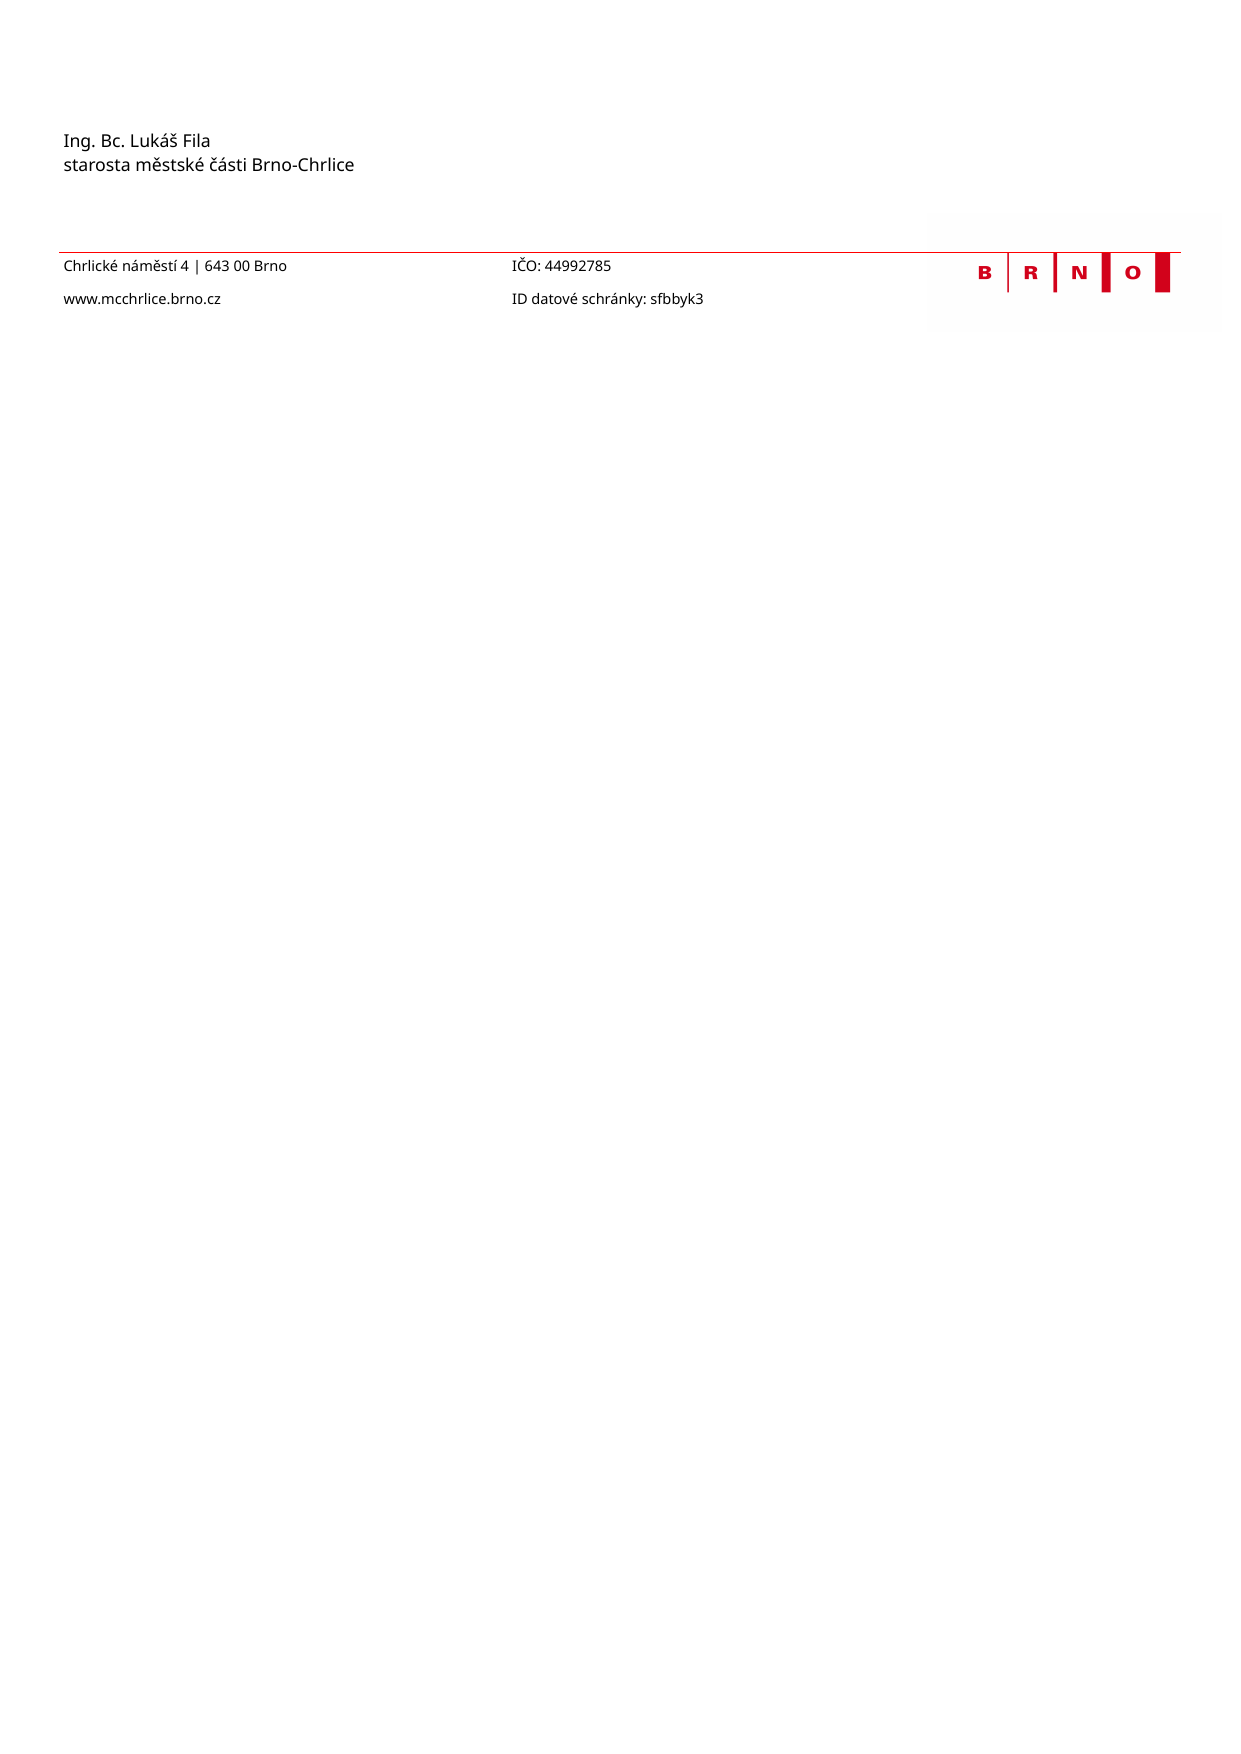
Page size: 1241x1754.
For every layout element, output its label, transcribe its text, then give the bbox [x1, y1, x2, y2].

table_cell [59, 181, 1181, 209]
table_cell [923, 253, 927, 284]
table_cell [923, 284, 927, 313]
table_cell www.mcchrlice.brno.cz [59, 284, 508, 313]
table_cell [59, 59, 1181, 92]
table_cell IČO: 44992785 [508, 253, 923, 284]
table_cell [923, 209, 1181, 251]
table_cell Chrlické náměstí 4 | 643 00 Brno [59, 253, 508, 284]
table_cell ID datové schránky: sfbbyk3 [508, 284, 923, 313]
table_cell [59, 92, 1181, 124]
table_cell [508, 209, 923, 251]
table_cell [59, 209, 508, 251]
table_cell Ing. Bc. Lukáš Fila starosta městské části Brno-Chrlice [59, 124, 1181, 181]
